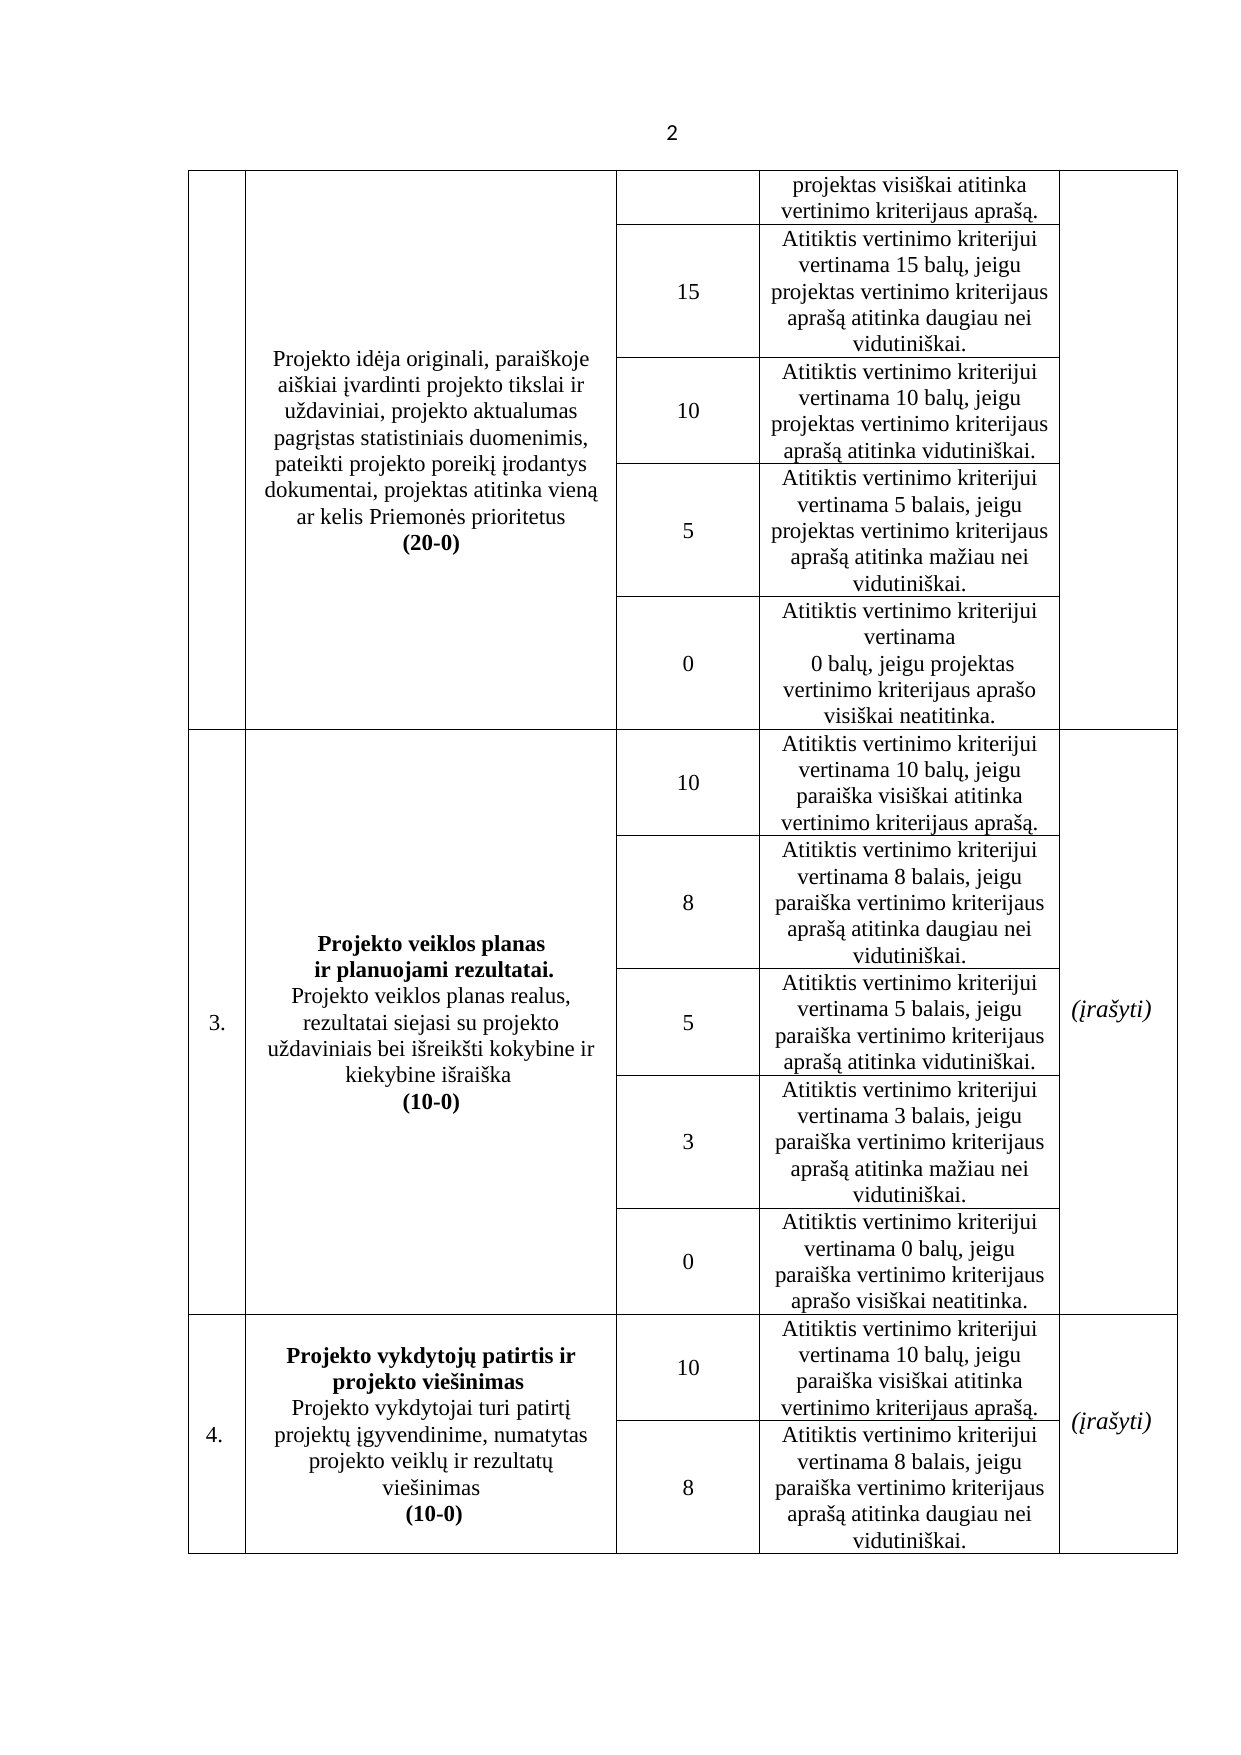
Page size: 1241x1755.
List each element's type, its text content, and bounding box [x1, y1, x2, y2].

table_cell 0 [617, 597, 759, 729]
table_cell 4. [189, 1315, 245, 1553]
table_cell Atitiktis vertinimo kriterijui vertinama 10 balų, jeigu paraiška visiškai atitinka vertinimo kriterijaus aprašą. [760, 1315, 1059, 1420]
table_cell Projekto vykdytojų patirtis ir projekto viešinimas Projekto vykdytojai turi patirtį projektų įgyvendinime, numatytas projekto veiklų ir rezultatų viešinimas (10-0) [246, 1315, 616, 1553]
table_cell Atitiktis vertinimo kriterijui vertinama 10 balų, jeigu paraiška visiškai atitinka vertinimo kriterijaus aprašą. [760, 730, 1059, 835]
table_cell Atitiktis vertinimo kriterijui vertinama 15 balų, jeigu projektas vertinimo kriterijaus aprašą atitinka daugiau nei vidutiniškai. [760, 225, 1059, 357]
table_cell Atitiktis vertinimo kriterijui vertinama 0 balų, jeigu projektas vertinimo kriterijaus aprašo visiškai neatitinka. [760, 597, 1059, 729]
table_cell 10 [617, 358, 759, 463]
table_cell Atitiktis vertinimo kriterijui vertinama 10 balų, jeigu projektas vertinimo kriterijaus aprašą atitinka vidutiniškai. [760, 358, 1059, 463]
table_cell (įrašyti) [1060, 730, 1177, 1314]
table_cell [617, 171, 759, 224]
table_cell Atitiktis vertinimo kriterijui vertinama 5 balais, jeigu paraiška vertinimo kriterijaus aprašą atitinka vidutiniškai. [760, 969, 1059, 1074]
table_cell 5 [617, 464, 759, 596]
table_cell projektas visiškai atitinka vertinimo kriterijaus aprašą. [760, 171, 1059, 224]
table_cell Atitiktis vertinimo kriterijui vertinama 0 balų, jeigu paraiška vertinimo kriterijaus aprašo visiškai neatitinka. [760, 1209, 1059, 1314]
table_cell 8 [617, 1421, 759, 1553]
table_cell 8 [617, 836, 759, 968]
table_cell Atitiktis vertinimo kriterijui vertinama 8 balais, jeigu paraiška vertinimo kriterijaus aprašą atitinka daugiau nei vidutiniškai. [760, 1421, 1059, 1553]
table_cell 15 [617, 225, 759, 357]
table_cell [189, 171, 245, 729]
table_cell Projekto idėja originali, paraiškoje aiškiai įvardinti projekto tikslai ir uždaviniai, projekto aktualumas pagrįstas statistiniais duomenimis, pateikti projekto poreikį įrodantys dokumentai, projektas atitinka vieną ar kelis Priemonės prioritetus (20-0) [246, 171, 616, 729]
table_cell Projekto veiklos planas ir planuojami rezultatai. Projekto veiklos planas realus, rezultatai siejasi su projekto uždaviniais bei išreikšti kokybine ir kiekybine išraiška (10-0) [246, 730, 616, 1314]
table_cell 3. [189, 730, 245, 1314]
table_cell 3 [617, 1076, 759, 1207]
table_cell Atitiktis vertinimo kriterijui vertinama 5 balais, jeigu projektas vertinimo kriterijaus aprašą atitinka mažiau nei vidutiniškai. [760, 464, 1059, 596]
table_cell 5 [617, 969, 759, 1074]
table_cell 0 [617, 1209, 759, 1314]
table_cell Atitiktis vertinimo kriterijui vertinama 3 balais, jeigu paraiška vertinimo kriterijaus aprašą atitinka mažiau nei vidutiniškai. [760, 1076, 1059, 1207]
table_cell Atitiktis vertinimo kriterijui vertinama 8 balais, jeigu paraiška vertinimo kriterijaus aprašą atitinka daugiau nei vidutiniškai. [760, 836, 1059, 968]
table_cell [1060, 171, 1177, 729]
table_cell 10 [617, 730, 759, 835]
table_cell (įrašyti) [1060, 1315, 1177, 1553]
table_cell 10 [617, 1315, 759, 1420]
